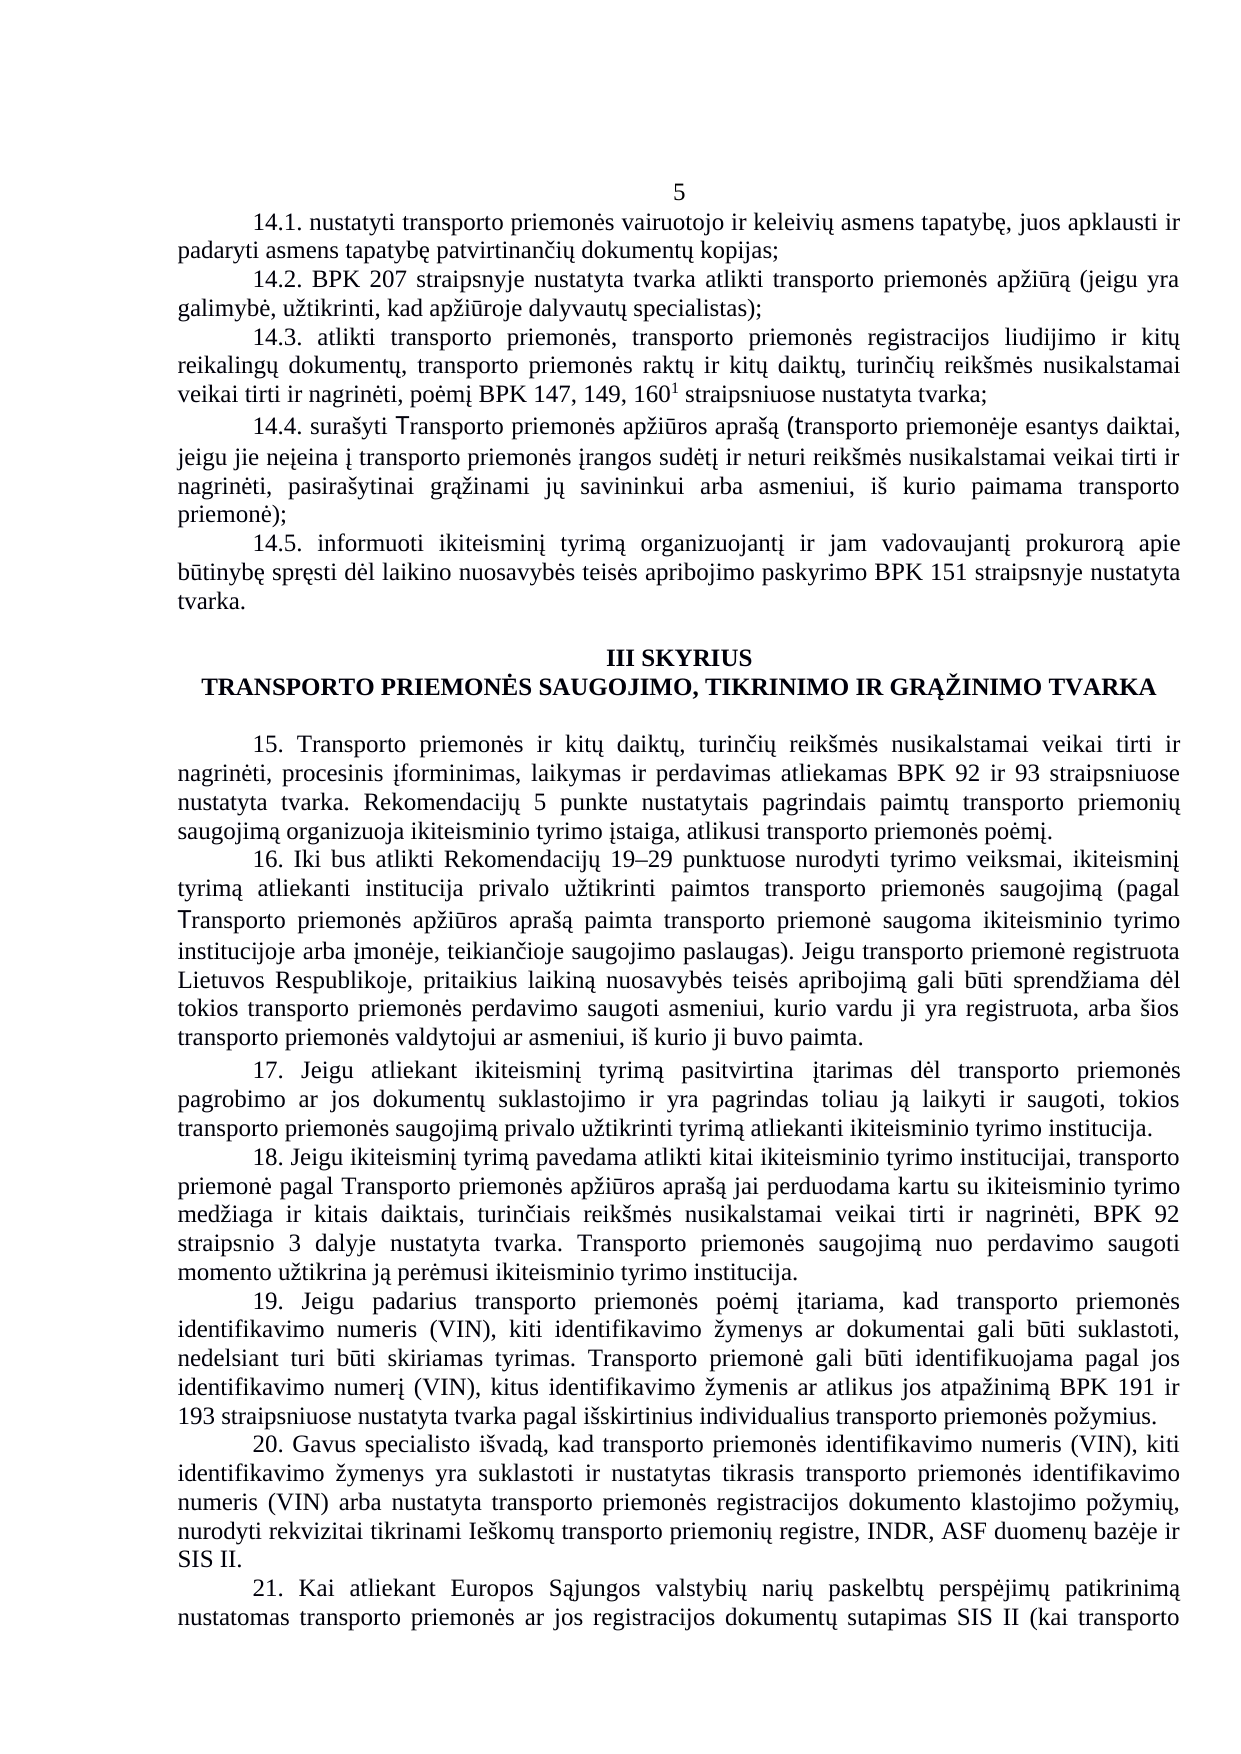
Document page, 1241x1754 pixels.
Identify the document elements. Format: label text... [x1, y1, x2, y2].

text 14.3. atlikti transporto priemonės, transporto priemonės registracijos liudijimo ir kitų reikalingų dokumentų, transporto priemonės raktų ir kitų daiktų, turinčių reikšmės nusikalstamai veikai tirti ir nagrinėti, poėmį BPK 147, 149, 1601 straipsniuose nustatyta tvarka; [177, 322, 1181, 408]
text 14.2. BPK 207 straipsnyje nustatyta tvarka atlikti transporto priemonės apžiūrą (jeigu yra galimybė, užtikrinti, kad apžiūroje dalyvautų specialistas); [177, 264, 1181, 322]
text 16. Iki bus atlikti Rekomendacijų 19–29 punktuose nurodyti tyrimo veiksmai, ikiteisminį tyrimą atliekanti institucija privalo užtikrinti paimtos transporto priemonės saugojimą (pagal Transporto priemonės apžiūros aprašą paimta transporto priemonė saugoma ikiteisminio tyrimo institucijoje arba įmonėje, teikiančioje saugojimo paslaugas). Jeigu transporto priemonė registruota Lietuvos Respublikoje, pritaikius laikiną nuosavybės teisės apribojimą gali būti sprendžiama dėl tokios transporto priemonės perdavimo saugoti asmeniui, kurio vardu ji yra registruota, arba šios transporto priemonės valdytojui ar asmeniui, iš kurio ji buvo paimta. [177, 844, 1181, 1051]
text 18. Jeigu ikiteisminį tyrimą pavedama atlikti kitai ikiteisminio tyrimo institucijai, transporto priemonė pagal Transporto priemonės apžiūros aprašą jai perduodama kartu su ikiteisminio tyrimo medžiaga ir kitais daiktais, turinčiais reikšmės nusikalstamai veikai tirti ir nagrinėti, BPK 92 straipsnio 3 dalyje nustatyta tvarka. Transporto priemonės saugojimą nuo perdavimo saugoti momento užtikrina ją perėmusi ikiteisminio tyrimo institucija. [177, 1142, 1181, 1286]
text 14.5. informuoti ikiteisminį tyrimą organizuojantį ir jam vadovaujantį prokurorą apie būtinybę spręsti dėl laikino nuosavybės teisės apribojimo paskyrimo BPK 151 straipsnyje nustatyta tvarka. [177, 528, 1181, 614]
text 15. Transporto priemonės ir kitų daiktų, turinčių reikšmės nusikalstamai veikai tirti ir nagrinėti, procesinis įforminimas, laikymas ir perdavimas atliekamas BPK 92 ir 93 straipsniuose nustatyta tvarka. Rekomendacijų 5 punkte nustatytais pagrindais paimtų transporto priemonių saugojimą organizuoja ikiteisminio tyrimo įstaiga, atlikusi transporto priemonės poėmį. [177, 729, 1181, 844]
text 14.1. nustatyti transporto priemonės vairuotojo ir keleivių asmens tapatybę, juos apklausti ir padaryti asmens tapatybę patvirtinančių dokumentų kopijas; [177, 207, 1181, 264]
text 20. Gavus specialisto išvadą, kad transporto priemonės identifikavimo numeris (VIN), kiti identifikavimo žymenys yra suklastoti ir nustatytas tikrasis transporto priemonės identifikavimo numeris (VIN) arba nustatyta transporto priemonės registracijos dokumento klastojimo požymių, nurodyti rekvizitai tikrinami Ieškomų transporto priemonių registre, INDR, ASF duomenų bazėje ir SIS II. [177, 1429, 1181, 1573]
text 21. Kai atliekant Europos Sąjungos valstybių narių paskelbtų perspėjimų patikrinimą nustatomas transporto priemonės ar jos registracijos dokumentų sutapimas SIS II (kai transporto [177, 1573, 1181, 1631]
text 19. Jeigu padarius transporto priemonės poėmį įtariama, kad transporto priemonės identifikavimo numeris (VIN), kiti identifikavimo žymenys ar dokumentai gali būti suklastoti, nedelsiant turi būti skiriamas tyrimas. Transporto priemonė gali būti identifikuojama pagal jos identifikavimo numerį (VIN), kitus identifikavimo žymenis ar atlikus jos atpažinimą BPK 191 ir 193 straipsniuose nustatyta tvarka pagal išskirtinius individualius transporto priemonės požymius. [177, 1286, 1181, 1429]
text 14.4. surašyti Transporto priemonės apžiūros aprašą (transporto priemonėje esantys daiktai, jeigu jie neįeina į transporto priemonės įrangos sudėtį ir neturi reikšmės nusikalstamai veikai tirti ir nagrinėti, pasirašytinai grąžinami jų savininkui arba asmeniui, iš kurio paimama transporto priemonė); [177, 408, 1181, 528]
text III SKYRIUS [177, 643, 1181, 672]
text TRANSPORTO PRIEMONĖS SAUGOJIMO, TIKRINIMO IR GRĄŽINIMO TVARKA [177, 672, 1181, 701]
text 17. Jeigu atliekant ikiteisminį tyrimą pasitvirtina įtarimas dėl transporto priemonės pagrobimo ar jos dokumentų suklastojimo ir yra pagrindas toliau ją laikyti ir saugoti, tokios transporto priemonės saugojimą privalo užtikrinti tyrimą atliekanti ikiteisminio tyrimo institucija. [177, 1051, 1181, 1142]
